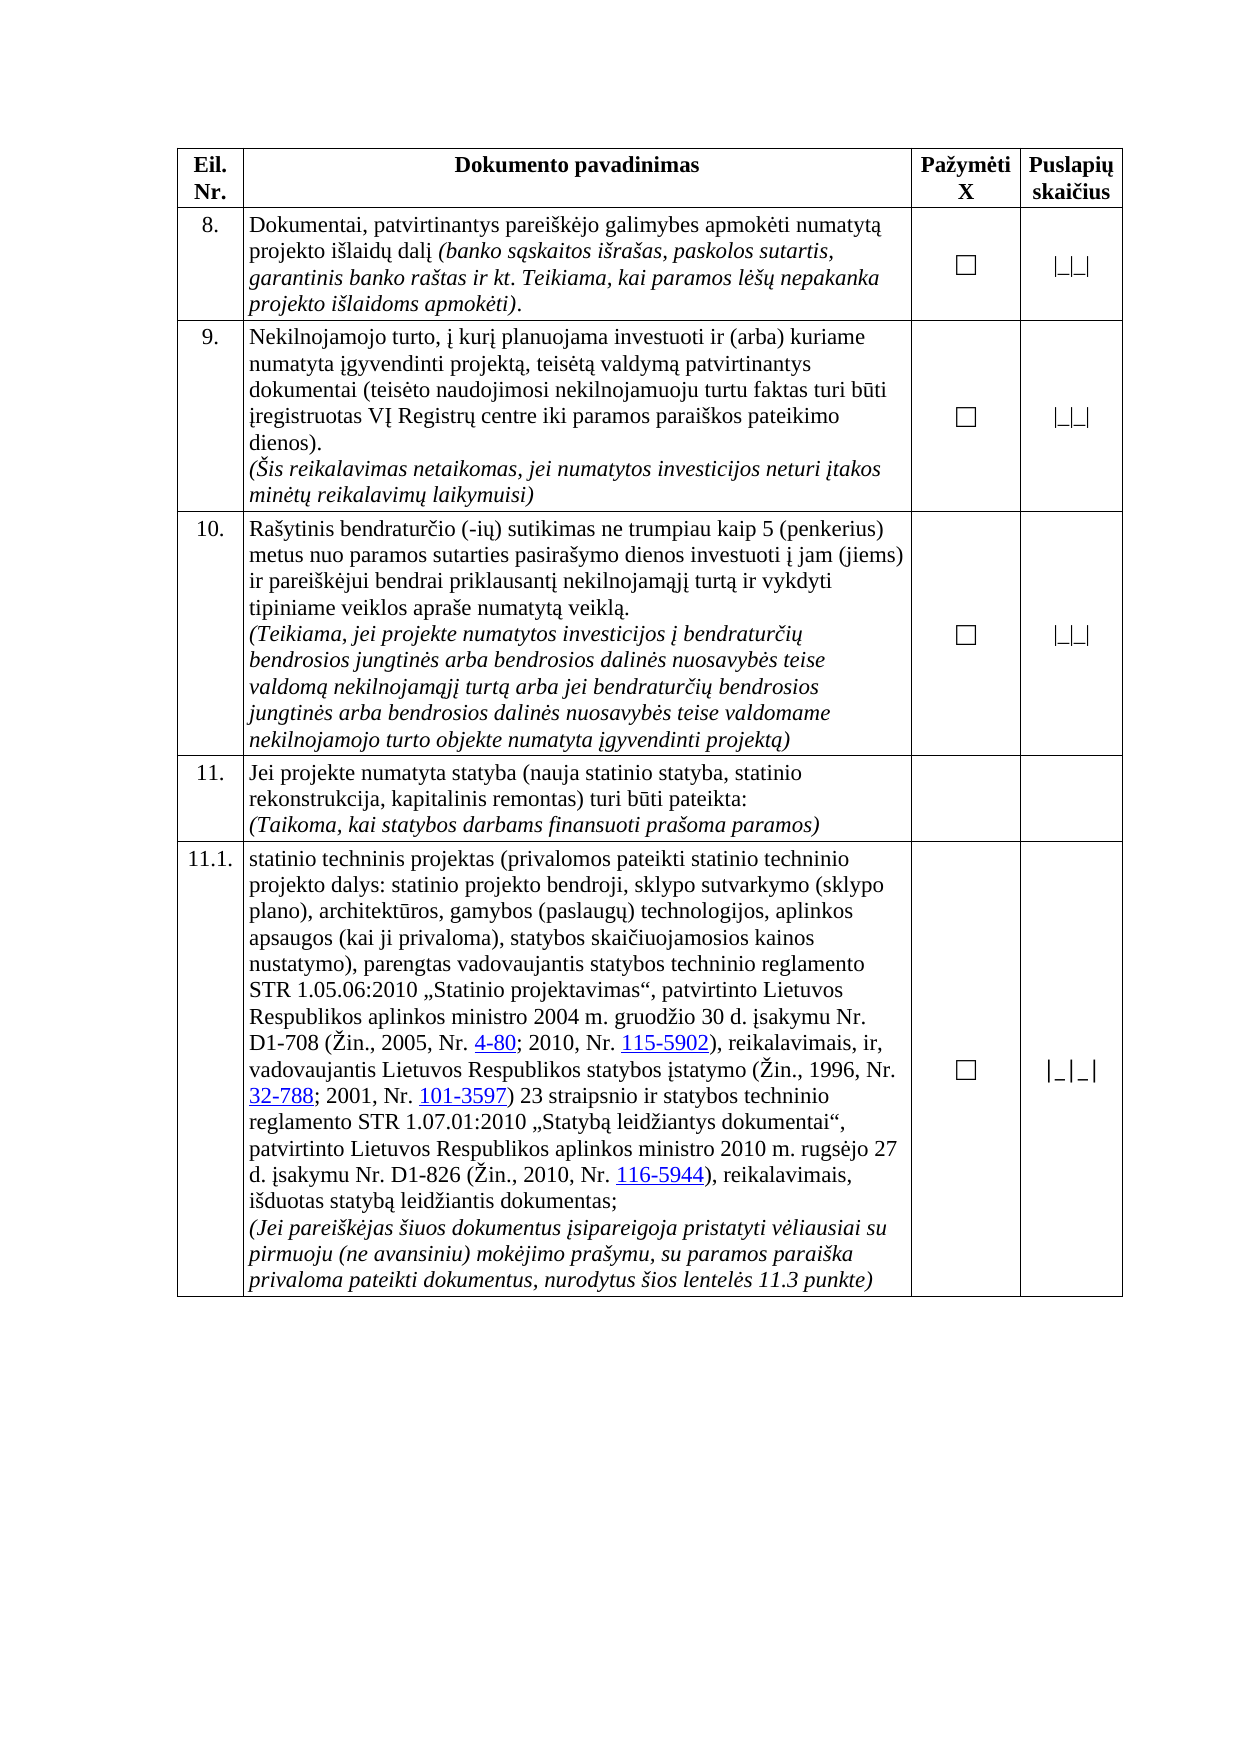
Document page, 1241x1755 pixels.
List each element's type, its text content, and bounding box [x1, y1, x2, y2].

table_cell Nekilnojamojo turto, į kurį planuojama investuoti ir (arba) kuriame numatyta įgyvendinti projektą, teisėtą valdymą patvirtinantys dokumentai (teisėto naudojimosi nekilnojamuoju turtu faktas turi būti įregistruotas VĮ Registrų centre iki paramos paraiškos pateikimo dienos). (Šis reikalavimas netaikomas, jei numatytos investicijos neturi įtakos minėtų reikalavimų laikymuisi) [244, 321, 911, 511]
table_cell 8. [178, 208, 243, 319]
table_cell Jei projekte numatyta statyba (nauja statinio statyba, statinio rekonstrukcija, kapitalinis remontas) turi būti pateikta: (Taikoma, kai statybos darbams finansuoti prašoma paramos) [244, 756, 911, 841]
table_cell |_|_| [1021, 321, 1122, 511]
table_header Puslapių skaičius [1021, 149, 1122, 207]
table_cell 9. [178, 321, 243, 511]
table_cell [1021, 756, 1122, 841]
table_cell □ [912, 208, 1020, 319]
table_cell Rašytinis bendraturčio (-ių) sutikimas ne trumpiau kaip 5 (penkerius) metus nuo paramos sutarties pasirašymo dienos investuoti į jam (jiems) ir pareiškėjui bendrai priklausantį nekilnojamąjį turtą ir vykdyti tipiniame veiklos apraše numatytą veiklą. (Teikiama, jei projekte numatytos investicijos į bendraturčių bendrosios jungtinės arba bendrosios dalinės nuosavybės teise valdomą nekilnojamąjį turtą arba jei bendraturčių bendrosios jungtinės arba bendrosios dalinės nuosavybės teise valdomame nekilnojamojo turto objekte numatyta įgyvendinti projektą) [244, 512, 911, 755]
table_header Pažymėti X [912, 149, 1020, 207]
table_cell □ [912, 512, 1020, 755]
table_cell |_|_| [1021, 208, 1122, 319]
table_header Eil. Nr. [178, 149, 243, 207]
table_cell □ [912, 321, 1020, 511]
table_cell statinio techninis projektas (privalomos pateikti statinio techninio projekto dalys: statinio projekto bendroji, sklypo sutvarkymo (sklypo plano), architektūros, gamybos (paslaugų) technologijos, aplinkos apsaugos (kai ji privaloma), statybos skaičiuojamosios kainos nustatymo), parengtas vadovaujantis statybos techninio reglamento STR 1.05.06:2010 „Statinio projektavimas“, patvirtinto Lietuvos Respublikos aplinkos ministro 2004 m. gruodžio 30 d. įsakymu Nr. D1-708 (Žin., 2005, Nr. 4-80; 2010, Nr. 115-5902), reikalavimais, ir, vadovaujantis Lietuvos Respublikos statybos įstatymo (Žin., 1996, Nr. 32-788; 2001, Nr. 101-3597) 23 straipsnio ir statybos techninio reglamento STR 1.07.01:2010 „Statybą leidžiantys dokumentai“, patvirtinto Lietuvos Respublikos aplinkos ministro 2010 m. rugsėjo 27 d. įsakymu Nr. D1-826 (Žin., 2010, Nr. 116-5944), reikalavimais, išduotas statybą leidžiantis dokumentas; (Jei pareiškėjas šiuos dokumentus įsipareigoja pristatyti vėliausiai su pirmuoju (ne avansiniu) mokėjimo prašymu, su paramos paraiška privaloma pateikti dokumentus, nurodytus šios lentelės 11.3 punkte) [244, 842, 911, 1296]
table_cell 11.1. [178, 842, 243, 1296]
table_cell 10. [178, 512, 243, 755]
table_cell [912, 756, 1020, 841]
table_cell Dokumentai, patvirtinantys pareiškėjo galimybes apmokėti numatytą projekto išlaidų dalį (banko sąskaitos išrašas, paskolos sutartis, garantinis banko raštas ir kt. Teikiama, kai paramos lėšų nepakanka projekto išlaidoms apmokėti). [244, 208, 911, 319]
table_cell |_|_| [1021, 842, 1122, 1296]
table_cell 11. [178, 756, 243, 841]
table_cell □ [912, 842, 1020, 1296]
table_cell |_|_| [1021, 512, 1122, 755]
table_header Dokumento pavadinimas [244, 149, 911, 207]
